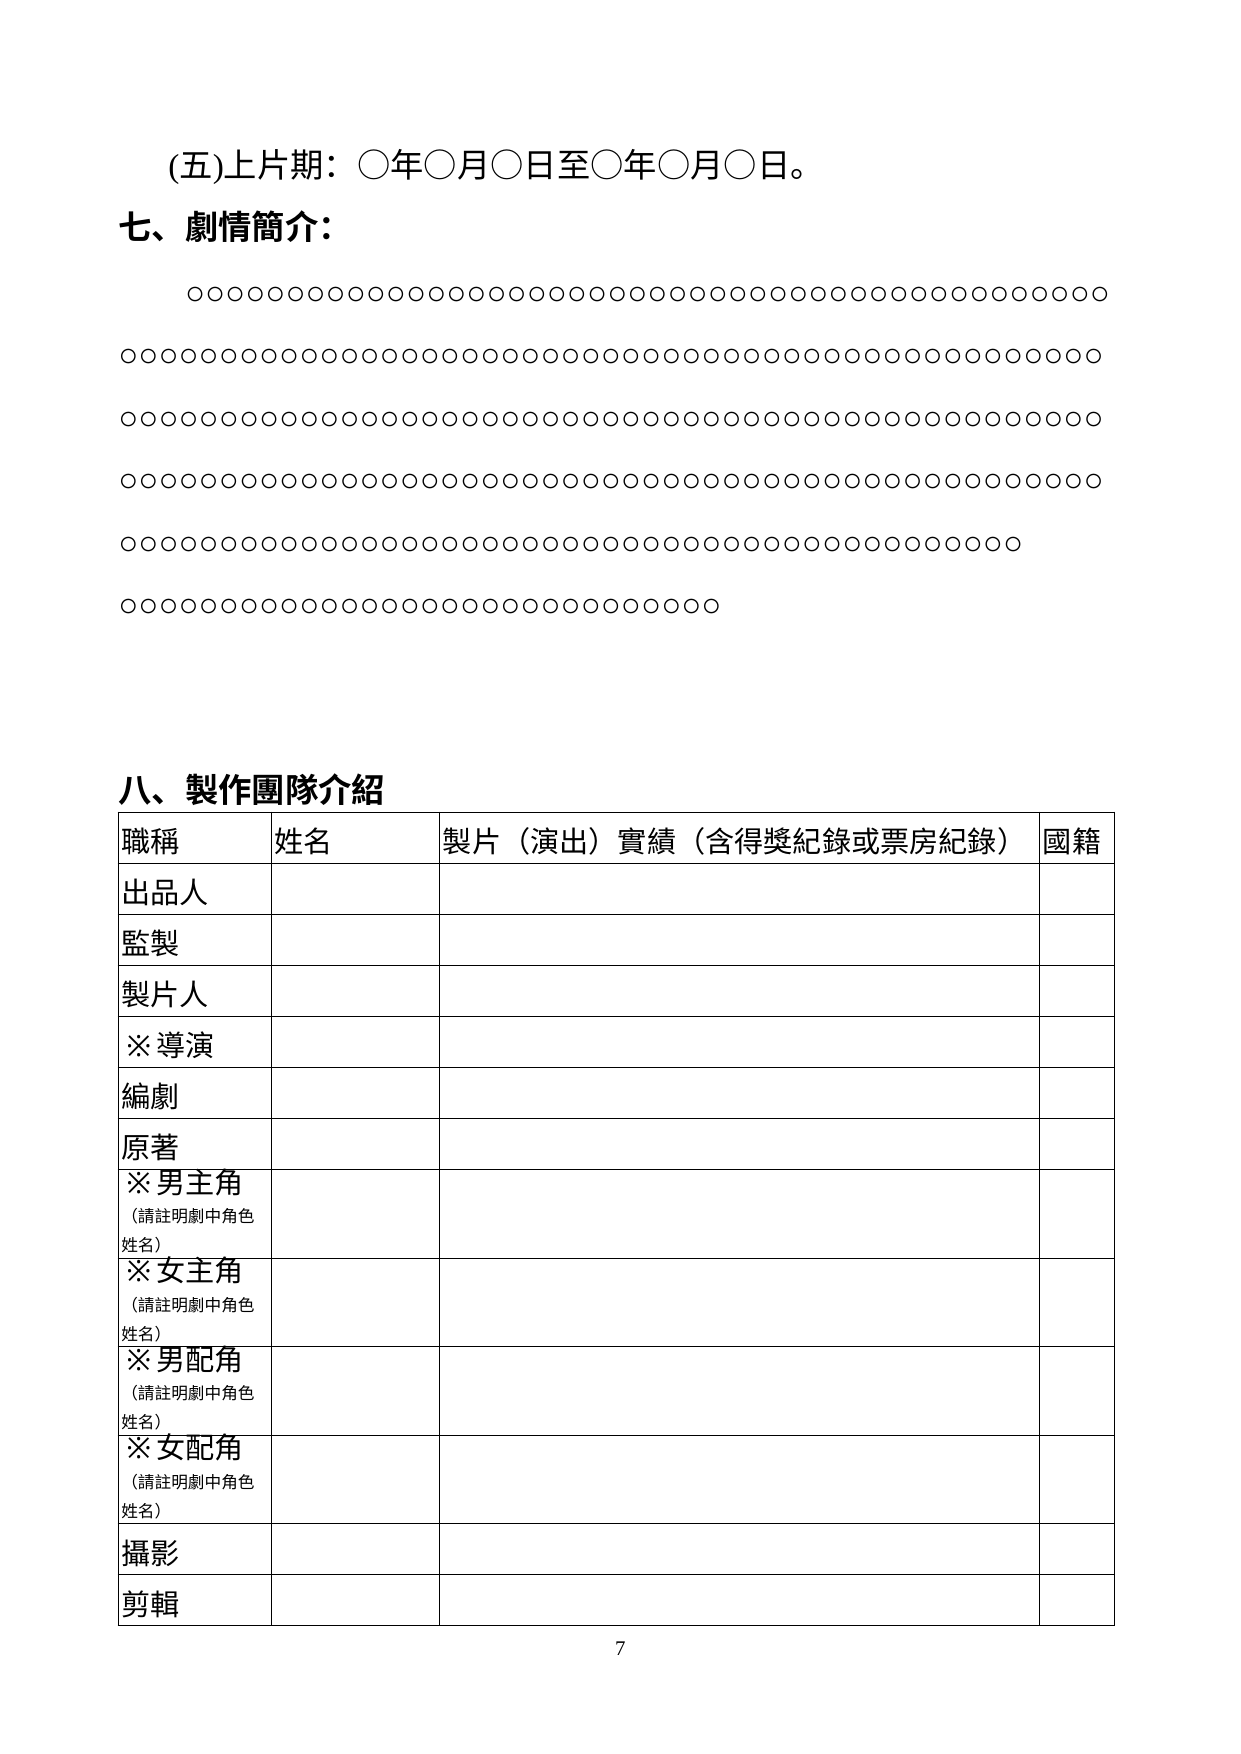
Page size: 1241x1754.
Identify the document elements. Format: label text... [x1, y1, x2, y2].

table_cell [272, 864, 439, 914]
table_cell [272, 1170, 439, 1257]
text ○○○○○○○○○○○○○○○○○○○○○○○○○○○○○○ [118, 562, 1122, 624]
table_cell [272, 1259, 439, 1346]
table_cell [440, 1068, 1039, 1118]
table_cell [272, 966, 439, 1016]
text (五)上片期：○年○月○日至○年○月○日。 [168, 124, 1122, 187]
table_cell [440, 1436, 1039, 1523]
table_cell [440, 1170, 1039, 1257]
table_cell [1040, 1259, 1114, 1346]
table_cell 監製 [119, 915, 271, 965]
table_cell [1040, 1436, 1114, 1523]
table_cell [272, 1017, 439, 1067]
table_cell [1040, 1017, 1114, 1067]
table_cell [440, 1347, 1039, 1434]
table_cell [440, 915, 1039, 965]
table_cell ※男主角（請註明劇中角色姓名） [119, 1170, 271, 1257]
table_cell 攝影 [119, 1524, 271, 1574]
table_cell [1040, 1170, 1114, 1257]
table_header 職稱 [119, 813, 271, 863]
table_cell [1040, 864, 1114, 914]
table_cell 原著 [119, 1119, 271, 1169]
table_cell [272, 1347, 439, 1434]
table_cell [1040, 1575, 1114, 1625]
text ○○○○○○○○○○○○○○○○○○○○○○○○○○○○○○○○○○○○○○○○○○○○○○○○○○○○○○○○○○○○○○○○○○○○○○○○○○○○○○○○○○○○○○○○○○○○○○○○○○○○○○○○○○○○○○○○○○○○○○○○○○○○○○○○○○○○○○○○○○○○○○○○○○○○○○○○○○○○○○○○○○○○○○○○○○○○○○○○○○○○○○○○○○○○○○○○○○○○○○○○○○○○○○○○○○○○○○○○○○○○○○○○○○○○○○○○○○○○○○ [118, 249, 1122, 562]
table_cell [1040, 1347, 1114, 1434]
table_cell [440, 1017, 1039, 1067]
table_cell [440, 966, 1039, 1016]
table_cell ※導演 [119, 1017, 271, 1067]
table_cell 編劇 [119, 1068, 271, 1118]
table_cell [1040, 915, 1114, 965]
table_cell ※女主角（請註明劇中角色姓名） [119, 1259, 271, 1346]
table_cell 製片人 [119, 966, 271, 1016]
table_header 國籍 [1040, 813, 1114, 863]
table_cell [1040, 966, 1114, 1016]
table_cell [440, 1259, 1039, 1346]
table_cell [272, 915, 439, 965]
table_cell 出品人 [119, 864, 271, 914]
text 八、製作團隊介紹 [118, 749, 1122, 812]
table_cell [272, 1436, 439, 1523]
table_header 製片（演出）實績（含得獎紀錄或票房紀錄） [440, 813, 1039, 863]
table_cell [272, 1068, 439, 1118]
table_cell [272, 1119, 439, 1169]
table_cell ※男配角（請註明劇中角色姓名） [119, 1347, 271, 1434]
table_cell [1040, 1068, 1114, 1118]
table_cell ※女配角（請註明劇中角色姓名） [119, 1436, 271, 1523]
table_cell [272, 1524, 439, 1574]
table_cell [440, 1119, 1039, 1169]
table_header 姓名 [272, 813, 439, 863]
table_cell [440, 864, 1039, 914]
table_cell [1040, 1119, 1114, 1169]
table_cell [440, 1575, 1039, 1625]
text 七、劇情簡介： [118, 187, 1122, 249]
table_cell [1040, 1524, 1114, 1574]
table_cell 剪輯 [119, 1575, 271, 1625]
table_cell [272, 1575, 439, 1625]
table_cell [440, 1524, 1039, 1574]
